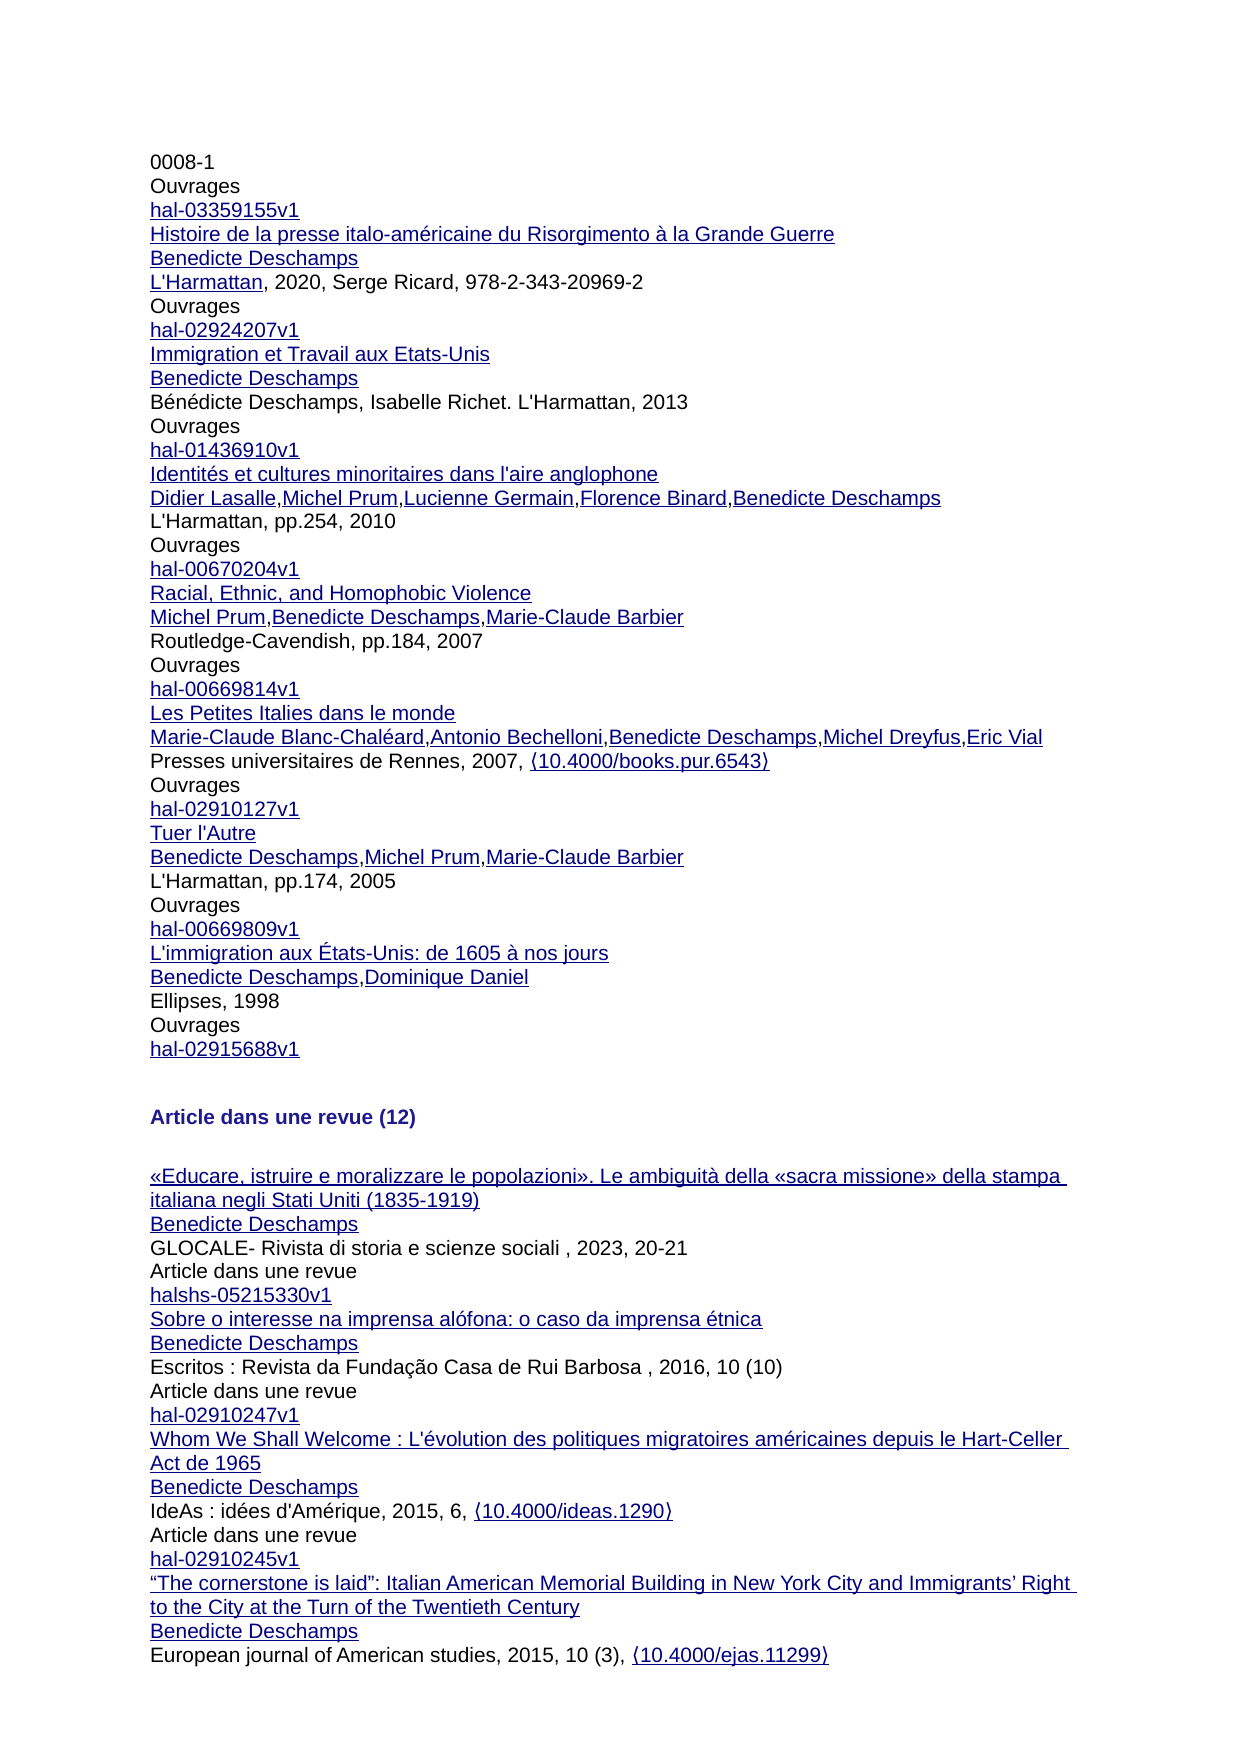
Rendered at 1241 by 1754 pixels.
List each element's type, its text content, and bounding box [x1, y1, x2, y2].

table_cell Sobre o interesse na imprensa alófona: o caso da imprensa étnica Benedicte Deschamps Escritos : Revista da Fundação Casa de Rui Barbosa , 2016, 10 (10) Article dans une revue hal-02910247v1 [150, 1307, 1090, 1427]
table_cell Identités et cultures minoritaires dans l'aire anglophone Didier Lasalle,Michel Prum,Lucienne Germain,Florence Binard,Benedicte Deschamps L'Harmattan, pp.254, 2010 Ouvrages hal-00670204v1 [150, 461, 1090, 581]
table_cell Racial, Ethnic, and Homophobic Violence Michel Prum,Benedicte Deschamps,Marie-Claude Barbier Routledge-Cavendish, pp.184, 2007 Ouvrages hal-00669814v1 [150, 581, 1090, 701]
table_cell Les Petites Italies dans le monde Marie-Claude Blanc-Chaléard,Antonio Bechelloni,Benedicte Deschamps,Michel Dreyfus,Eric Vial Presses universitaires de Rennes, 2007, ⟨10.4000/books.pur.6543⟩ Ouvrages hal-02910127v1 [150, 701, 1090, 821]
table_header «Educare, istruire e moralizzare le popolazioni». Le ambiguità della «sacra missione» della stampa italiana negli Stati Uniti (1835-1919) Benedicte Deschamps GLOCALE- Rivista di storia e scienze sociali , 2023, 20-21 Article dans une revue halshs-05215330v1 [150, 1164, 1090, 1307]
table_cell Tuer l'Autre Benedicte Deschamps,Michel Prum,Marie-Claude Barbier L'Harmattan, pp.174, 2005 Ouvrages hal-00669809v1 [150, 821, 1090, 941]
table_cell Immigration et Travail aux Etats-Unis Benedicte Deschamps Bénédicte Deschamps, Isabelle Richet. L'Harmattan, 2013 Ouvrages hal-01436910v1 [150, 342, 1090, 461]
table_cell 0008-1 Ouvrages hal-03359155v1 [150, 150, 1090, 222]
subtitle Article dans une revue (12) [150, 1105, 1090, 1129]
table_cell Histoire de la presse italo-américaine du Risorgimento à la Grande Guerre Benedicte Deschamps L'Harmattan, 2020, Serge Ricard, 978-2-343-20969-2 Ouvrages hal-02924207v1 [150, 222, 1090, 342]
table_cell “The cornerstone is laid”: Italian American Memorial Building in New York City and Immigrants’ Right to the City at the Turn of the Twentieth Century Benedicte Deschamps European journal of American studies, 2015, 10 (3), ⟨10.4000/ejas.11299⟩ [150, 1571, 1090, 1667]
table_cell Whom We Shall Welcome : L'évolution des politiques migratoires américaines depuis le Hart-Celler Act de 1965 Benedicte Deschamps IdeAs : idées d'Amérique, 2015, 6, ⟨10.4000/ideas.1290⟩ Article dans une revue hal-02910245v1 [150, 1427, 1090, 1571]
table_cell L'immigration aux États-Unis: de 1605 à nos jours Benedicte Deschamps,Dominique Daniel Ellipses, 1998 Ouvrages hal-02915688v1 [150, 941, 1090, 1060]
